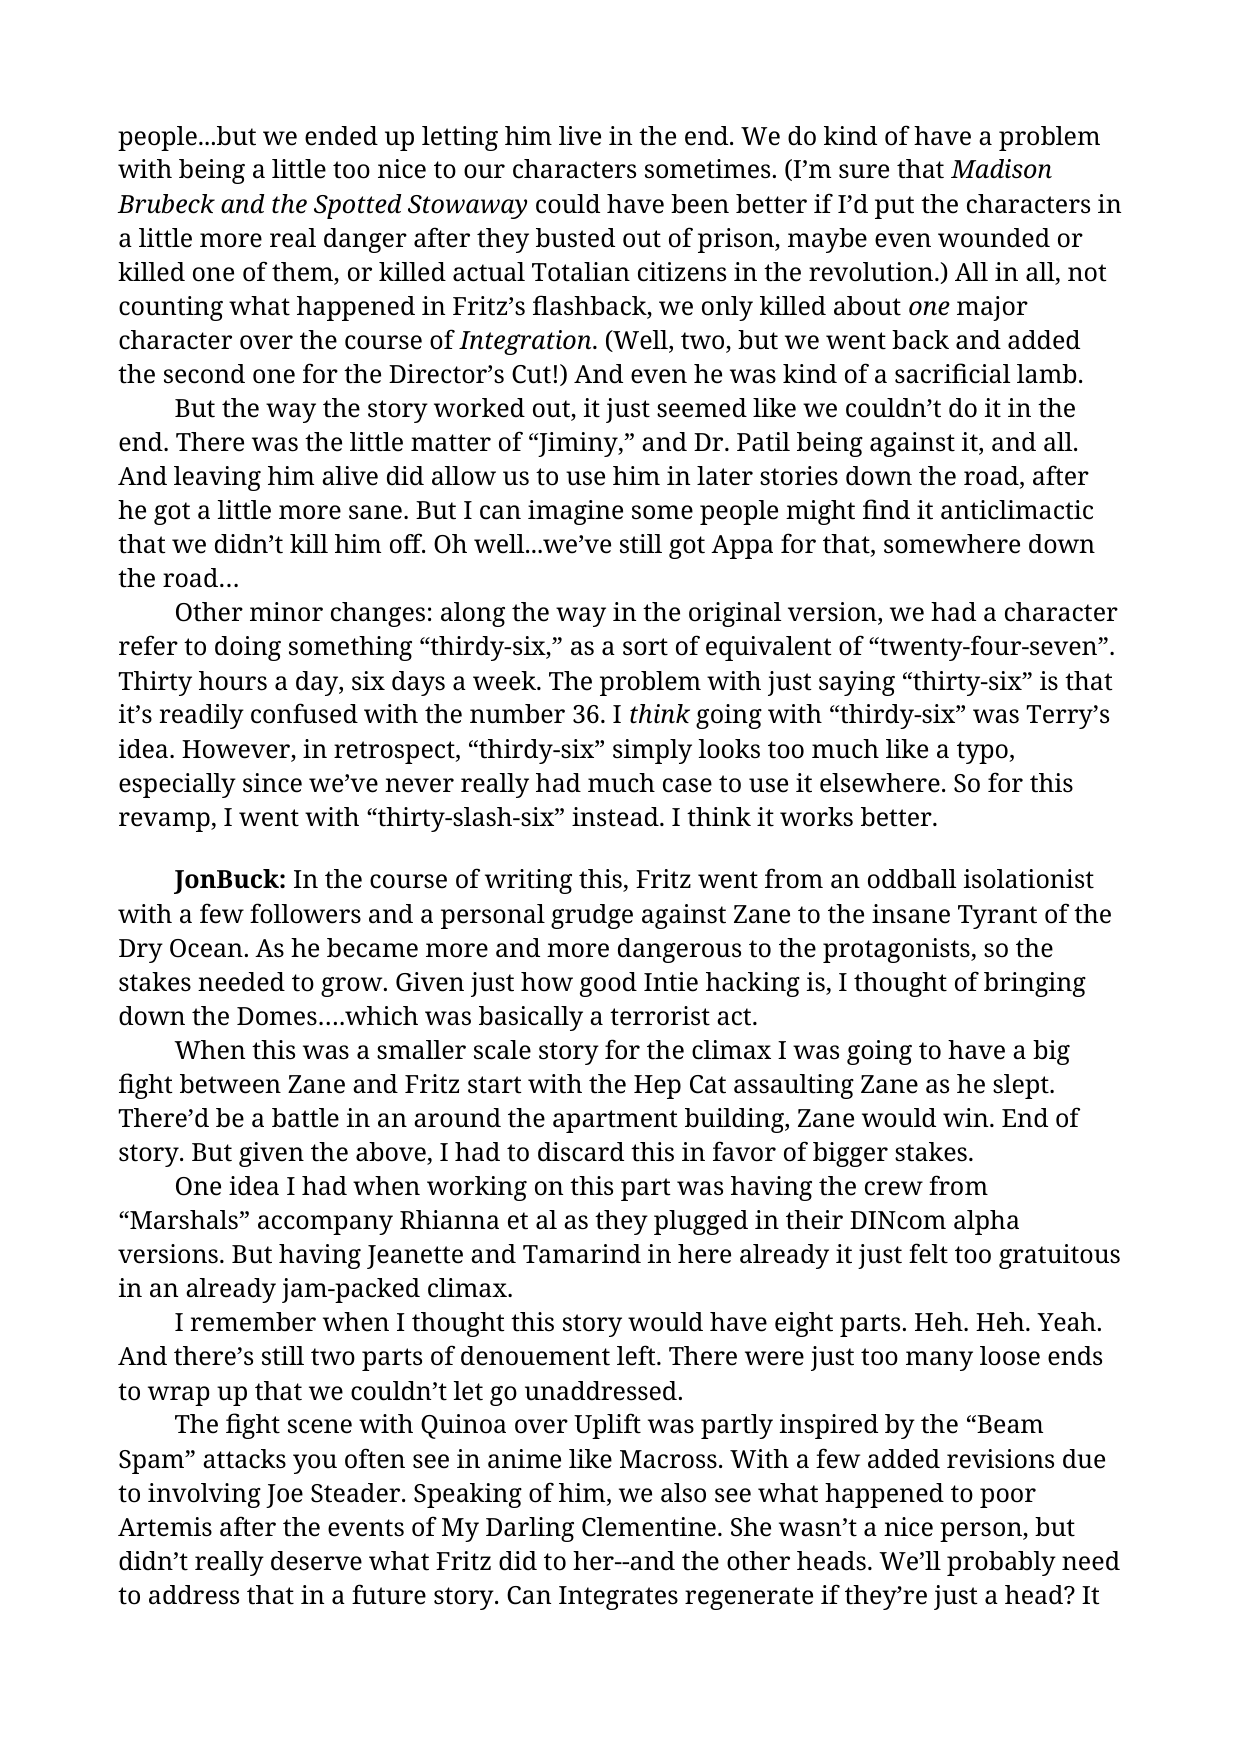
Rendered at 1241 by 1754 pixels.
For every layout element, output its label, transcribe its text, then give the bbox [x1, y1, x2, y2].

text But the way the story worked out, it just seemed like we couldn’t do it in the end. There was the little matter of “Jiminy,” and Dr. Patil being against it, and all. And leaving him alive did allow us to use him in later stories down the road, after he got a little more sane. But I can imagine some people might find it anticlimactic that we didn’t kill him off. Oh well...we’ve still got Appa for that, somewhere down the road… [118, 391, 1122, 595]
text I remember when I thought this story would have eight parts. Heh. Heh. Yeah. And there’s still two parts of denouement left. There were just too many loose ends to wrap up that we couldn’t let go unaddressed. [118, 1305, 1122, 1407]
text people...but we ended up letting him live in the end. We do kind of have a problem with being a little too nice to our characters sometimes. (I’m sure that Madison Brubeck and the Spotted Stowaway could have been better if I’d put the characters in a little more real danger after they busted out of prison, maybe even wounded or killed one of them, or killed actual Totalian citizens in the revolution.) All in all, not counting what happened in Fritz’s flashback, we only killed about one major character over the course of Integration. (Well, two, but we went back and added the second one for the Director’s Cut!) And even he was kind of a sacrificial lamb. [118, 118, 1122, 391]
text The fight scene with Quinoa over Uplift was partly inspired by the “Beam Spam” attacks you often see in anime like Macross. With a few added revisions due to involving Joe Steader. Speaking of him, we also see what happened to poor Artemis after the events of My Darling Clementine. She wasn’t a nice person, but didn’t really deserve what Fritz did to her--and the other heads. We’ll probably need to address that in a future story. Can Integrates regenerate if they’re just a head? It [118, 1407, 1122, 1612]
text JonBuck: In the course of writing this, Fritz went from an oddball isolationist with a few followers and a personal grudge against Zane to the insane Tyrant of the Dry Ocean. As he became more and more dangerous to the protagonists, so the stakes needed to grow. Given just how good Intie hacking is, I thought of bringing down the Domes….which was basically a terrorist act. [118, 862, 1122, 1032]
text When this was a smaller scale story for the climax I was going to have a big fight between Zane and Fritz start with the Hep Cat assaulting Zane as he slept. There’d be a battle in an around the apartment building, Zane would win. End of story. But given the above, I had to discard this in favor of bigger stakes. [118, 1032, 1122, 1169]
text One idea I had when working on this part was having the crew from “Marshals” accompany Rhianna et al as they plugged in their DINcom alpha versions. But having Jeanette and Tamarind in here already it just felt too gratuitous in an already jam-packed climax. [118, 1169, 1122, 1305]
text Other minor changes: along the way in the original version, we had a character refer to doing something “thirdy-six,” as a sort of equivalent of “twenty-four-seven”. Thirty hours a day, six days a week. The problem with just saying “thirty-six” is that it’s readily confused with the number 36. I think going with “thirdy-six” was Terry’s idea. However, in retrospect, “thirdy-six” simply looks too much like a typo, especially since we’ve never really had much case to use it elsewhere. So for this revamp, I went with “thirty-slash-six” instead. I think it works better. [118, 595, 1122, 833]
